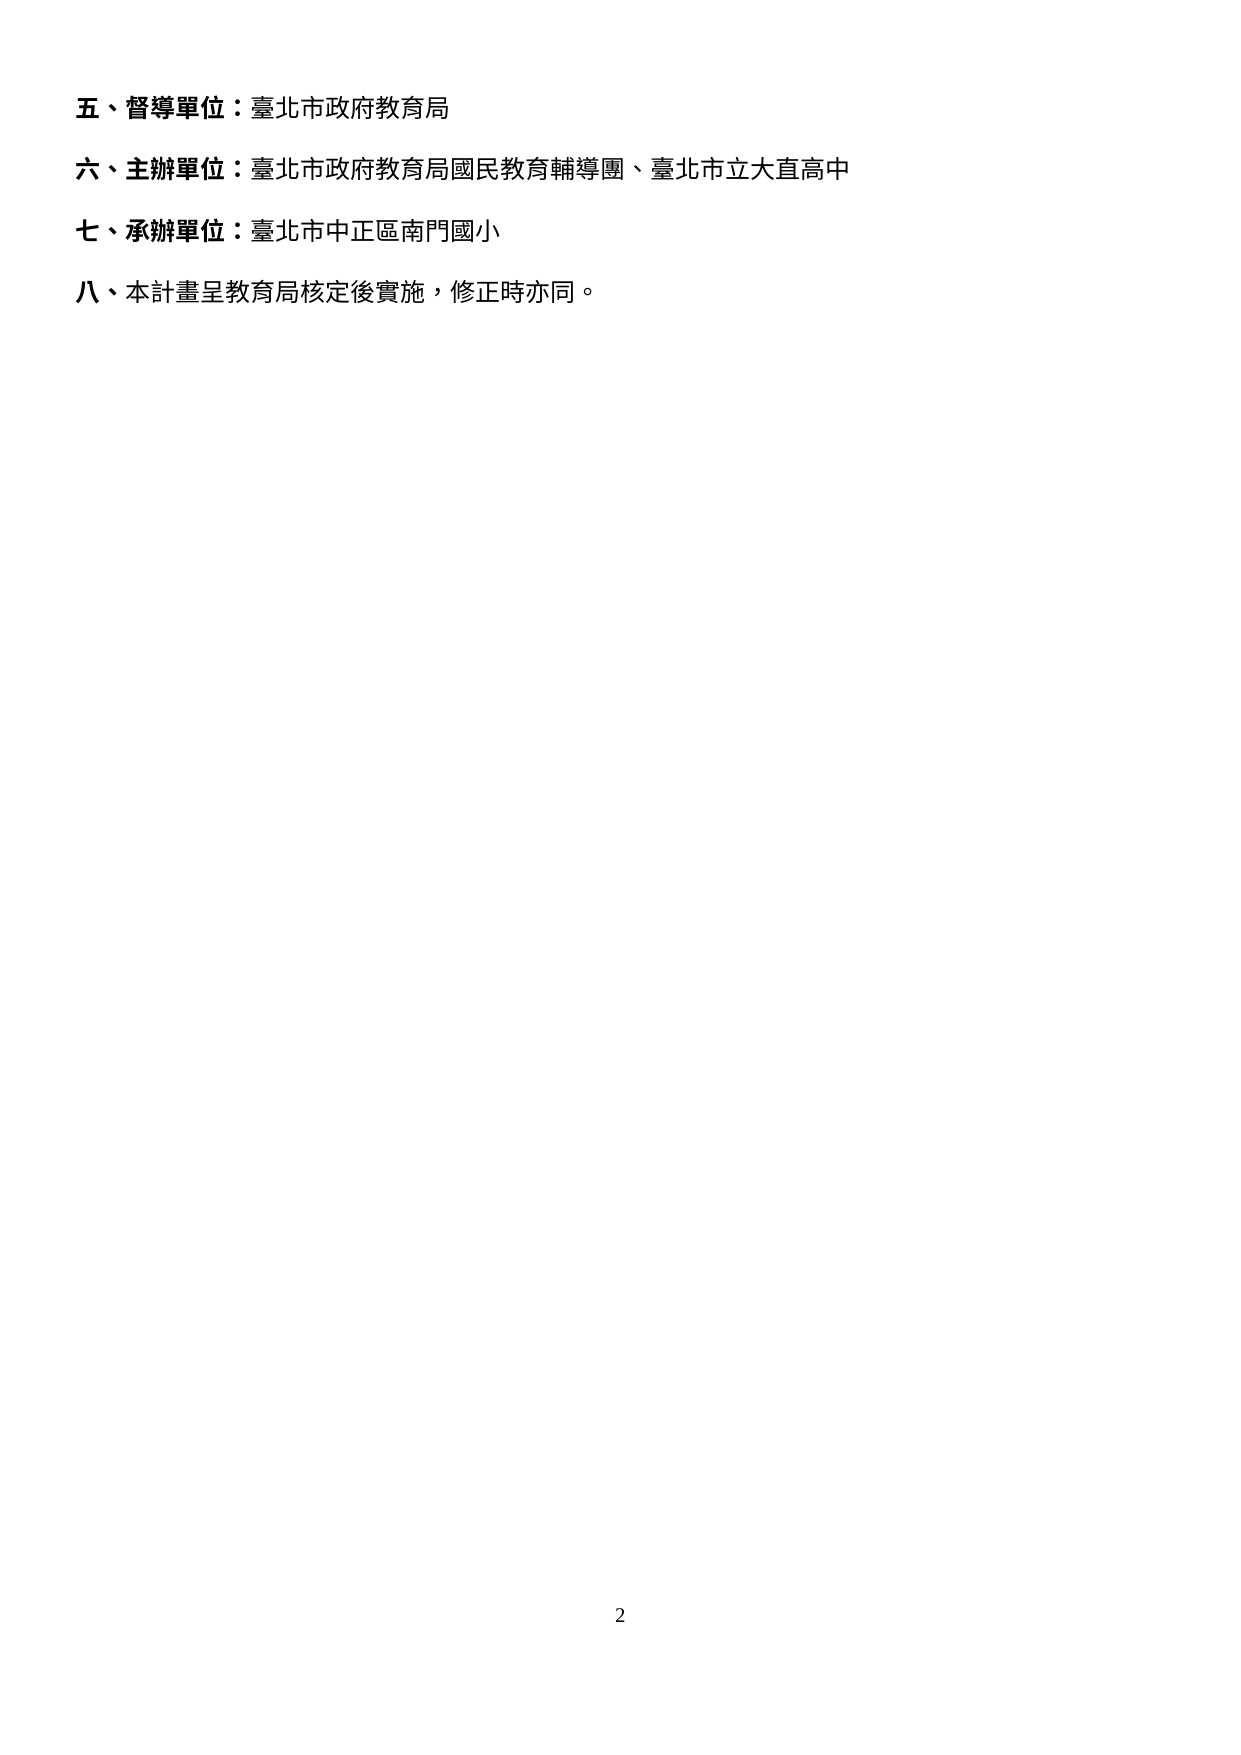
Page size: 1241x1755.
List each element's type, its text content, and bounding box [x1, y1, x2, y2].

text 八、本計畫呈教育局核定後實施，修正時亦同。 [75, 272, 1165, 309]
text 六、主辦單位：臺北市政府教育局國民教育輔導團、臺北市立大直高中 [75, 150, 1165, 186]
text 五、督導單位：臺北市政府教育局 [75, 89, 1165, 125]
text 七、承辦單位：臺北市中正區南門國小 [75, 211, 1165, 247]
